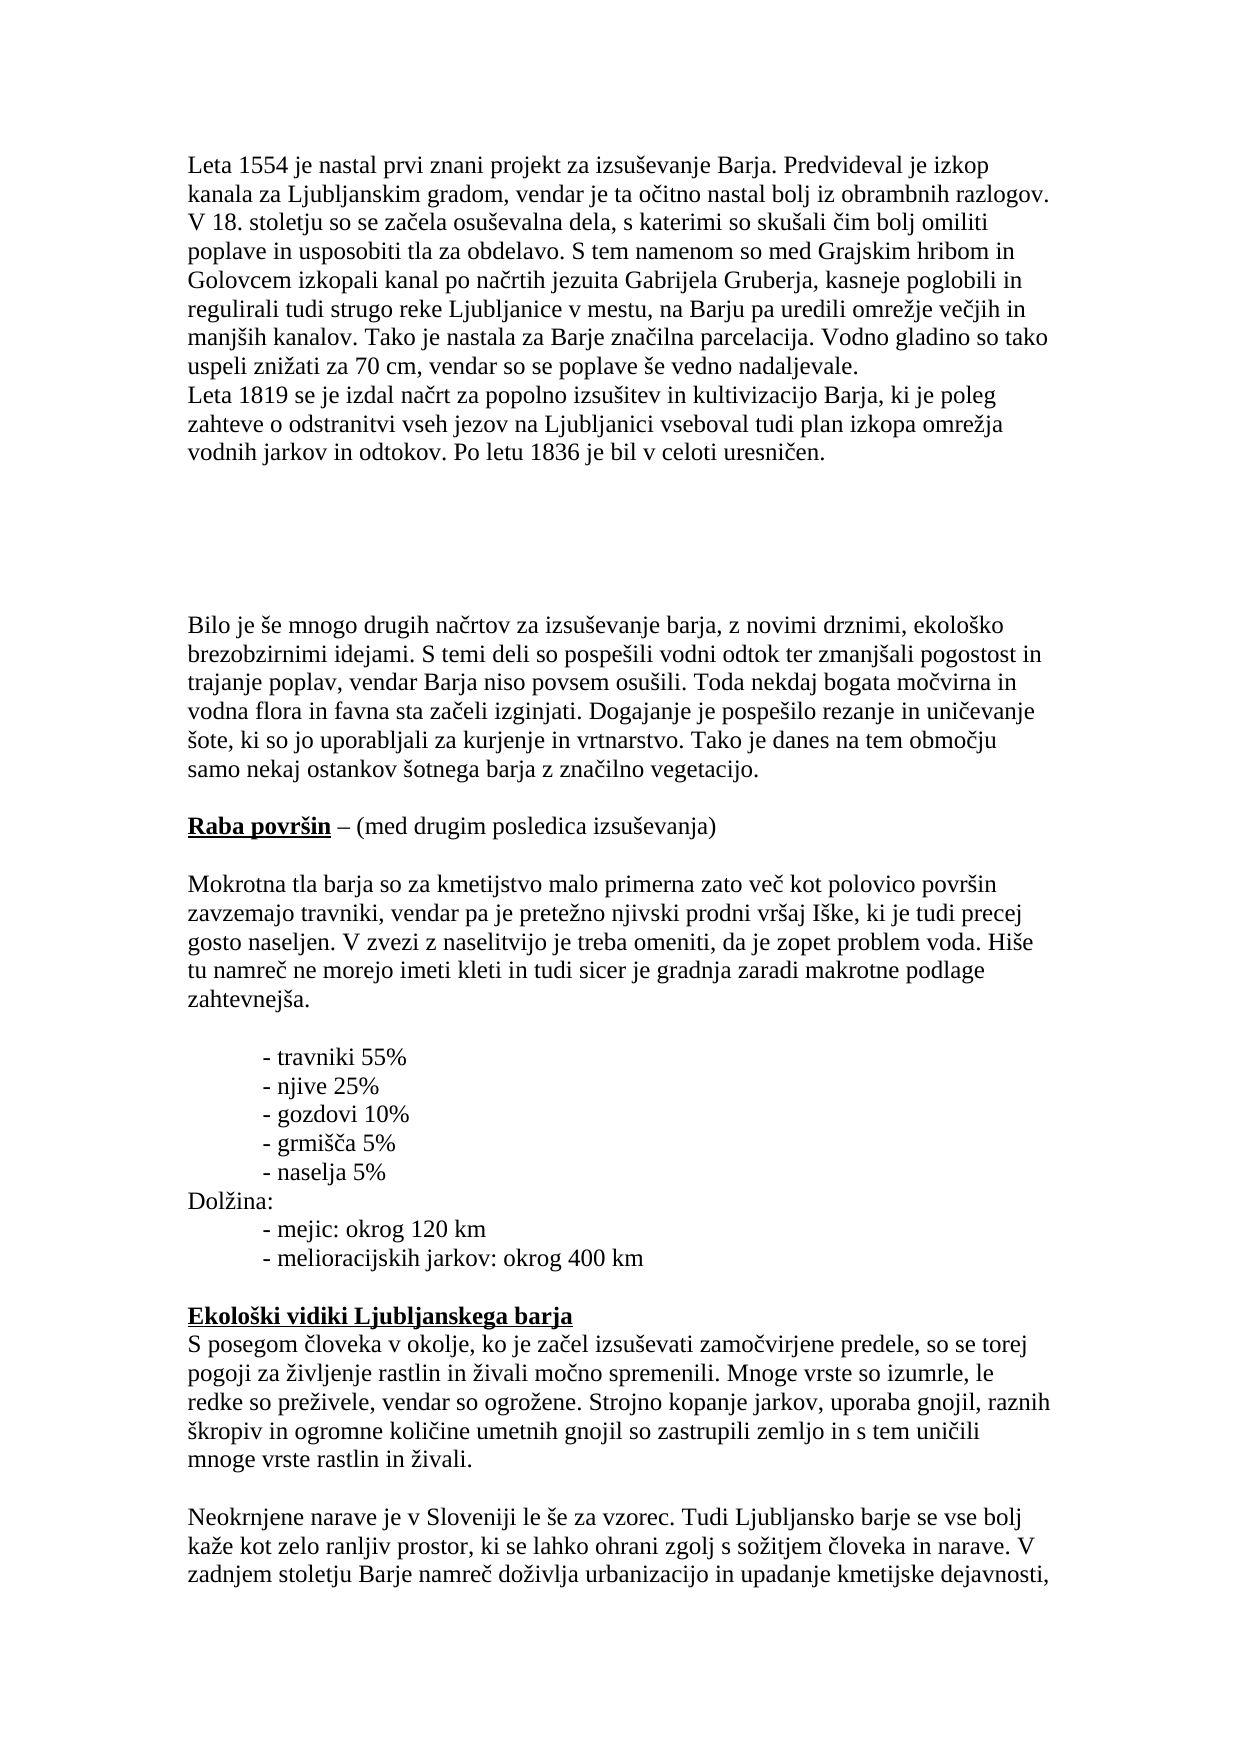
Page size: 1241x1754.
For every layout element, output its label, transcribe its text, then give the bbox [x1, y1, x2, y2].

text V 18. stoletju so se začela osuševalna dela, s katerimi so skušali čim bolj omiliti poplave in usposobiti tla za obdelavo. S tem namenom so med Grajskim hribom in Golovcem izkopali kanal po načrtih jezuita Gabrijela Gruberja, kasneje poglobili in regulirali tudi strugo reke Ljubljanice v mestu, na Barju pa uredili omrežje večjih in manjših kanalov. Tako je nastala za Barje značilna parcelacija. Vodno gladino so tako uspeli znižati za 70 cm, vendar so se poplave še vedno nadaljevale. [187, 207, 1053, 380]
text - naselja 5% [262, 1157, 1053, 1186]
text - grmišča 5% [262, 1128, 1053, 1157]
text - melioracijskih jarkov: okrog 400 km [262, 1243, 1053, 1272]
text - mejic: okrog 120 km [262, 1214, 1053, 1243]
text - gozdovi 10% [262, 1099, 1053, 1128]
text Dolžina: [187, 1186, 1053, 1214]
text Neokrnjene narave je v Sloveniji le še za vzorec. Tudi Ljubljansko barje se vse bolj kaže kot zelo ranljiv prostor, ki se lahko ohrani zgolj s sožitjem človeka in narave. V zadnjem stoletju Barje namreč doživlja urbanizacijo in upadanje kmetijske dejavnosti, [187, 1502, 1053, 1588]
text - njive 25% [262, 1071, 1053, 1099]
text Leta 1819 se je izdal načrt za popolno izsušitev in kultivizacijo Barja, ki je poleg zahteve o odstranitvi vseh jezov na Ljubljanici vseboval tudi plan izkopa omrežja vodnih jarkov in odtokov. Po letu 1836 je bil v celoti uresničen. [187, 380, 1053, 466]
text Mokrotna tla barja so za kmetijstvo malo primerna zato več kot polovico površin zavzemajo travniki, vendar pa je pretežno njivski prodni vršaj Iške, ki je tudi precej gosto naseljen. V zvezi z naselitvijo je treba omeniti, da je zopet problem voda. Hiše tu namreč ne morejo imeti kleti in tudi sicer je gradnja zaradi makrotne podlage zahtevnejša. [187, 869, 1053, 1013]
text S posegom človeka v okolje, ko je začel izsuševati zamočvirjene predele, so se torej pogoji za življenje rastlin in živali močno spremenili. Mnoge vrste so izumrle, le redke so preživele, vendar so ogrožene. Strojno kopanje jarkov, uporaba gnojil, raznih škropiv in ogromne količine umetnih gnojil so zastrupili zemljo in s tem uničili mnoge vrste rastlin in živali. [187, 1329, 1053, 1473]
subtitle Ekološki vidiki Ljubljanskega barja [187, 1301, 1053, 1329]
text - travniki 55% [262, 1042, 1053, 1071]
text Bilo je še mnogo drugih načrtov za izsuševanje barja, z novimi drznimi, ekološko brezobzirnimi idejami. S temi deli so pospešili vodni odtok ter zmanjšali pogostost in trajanje poplav, vendar Barja niso povsem osušili. Toda nekdaj bogata močvirna in vodna flora in favna sta začeli izginjati. Dogajanje je pospešilo rezanje in uničevanje šote, ki so jo uporabljali za kurjenje in vrtnarstvo. Tako je danes na tem območju samo nekaj ostankov šotnega barja z značilno vegetacijo. [187, 610, 1053, 782]
text Leta 1554 je nastal prvi znani projekt za izsuševanje Barja. Predvideval je izkop kanala za Ljubljanskim gradom, vendar je ta očitno nastal bolj iz obrambnih razlogov. [187, 150, 1053, 207]
text Raba površin – (med drugim posledica izsuševanja) [187, 811, 1053, 840]
